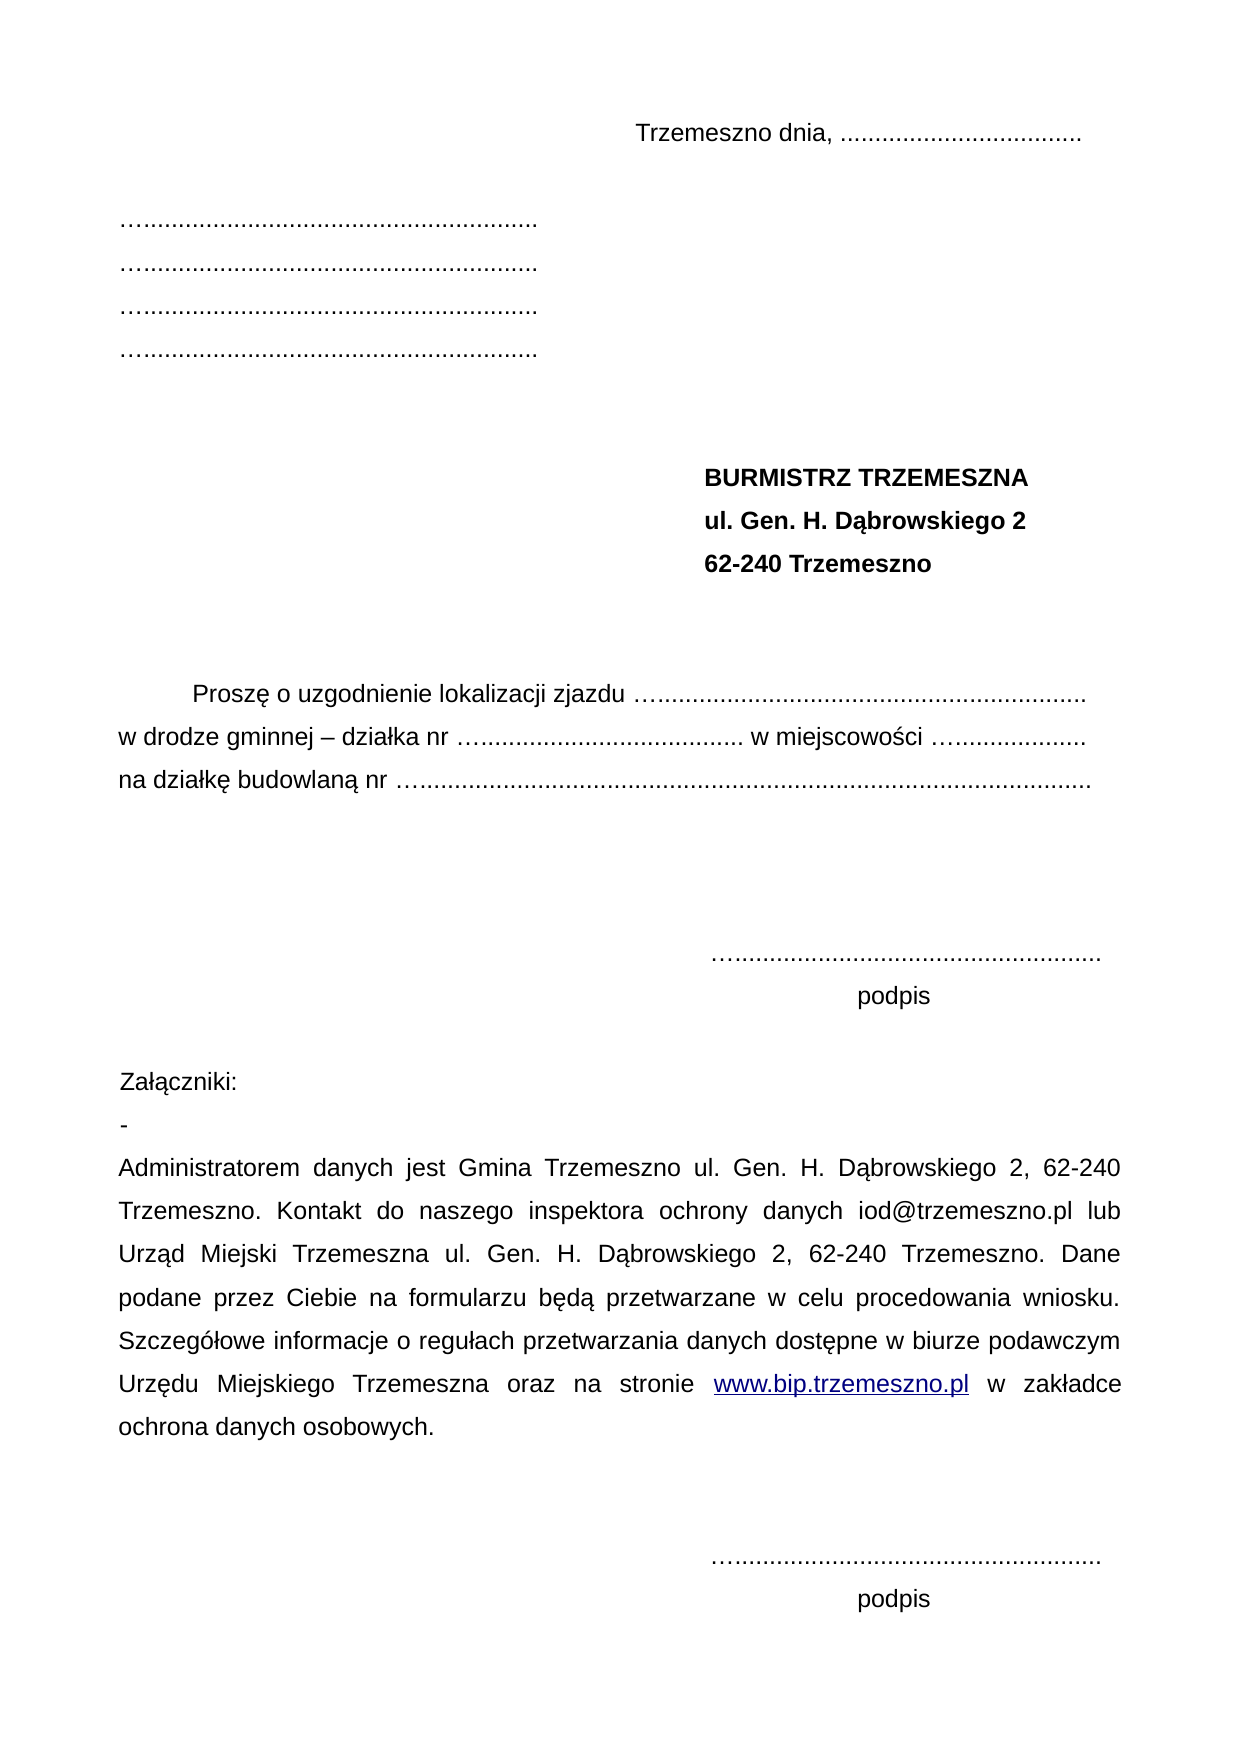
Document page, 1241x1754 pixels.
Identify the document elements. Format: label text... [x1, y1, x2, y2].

text ul. Gen. H. Dąbrowskiego 2 [704, 506, 1122, 535]
text …..................................................... [709, 1541, 1122, 1570]
text w drodze gminnej – działka nr …...................................... w miejscowości …................... [118, 722, 1122, 751]
text Administratorem danych jest Gmina Trzemeszno ul. Gen. H. Dąbrowskiego 2, 62-240 Trzemeszno. Kontakt do naszego inspektora ochrony danych iod@trzemeszno.pl lub Urząd Miejski Trzemeszna ul. Gen. H. Dąbrowskiego 2, 62-240 Trzemeszno. Dane podane przez Ciebie na formularzu będą przetwarzane w celu procedowania wniosku. Szczegółowe informacje o regułach przetwarzania danych dostępne w biurze podawczym Urzędu Miejskiego Trzemeszna oraz na stronie www.bip.trzemeszno.pl w zakładce ochrona danych osobowych. [118, 1153, 1122, 1441]
text BURMISTRZ TRZEMESZNA [704, 463, 1122, 492]
text Proszę o uzgodnienie lokalizacji zjazdu ….............................................................. [118, 679, 1122, 707]
text …......................................................... [118, 291, 1122, 319]
text podpis [709, 981, 1122, 1009]
text …......................................................... [118, 334, 1122, 362]
text na działkę budowlaną nr …................................................................................................. [118, 765, 1122, 794]
text Trzemeszno dnia, ................................... [118, 118, 1122, 147]
text …..................................................... [709, 937, 1122, 966]
text - [119, 1110, 1122, 1139]
text 62-240 Trzemeszno [704, 549, 1122, 578]
text podpis [709, 1584, 1122, 1613]
text …......................................................... [118, 204, 1122, 233]
text Załączniki: [119, 1067, 1122, 1096]
text …......................................................... [118, 247, 1122, 276]
